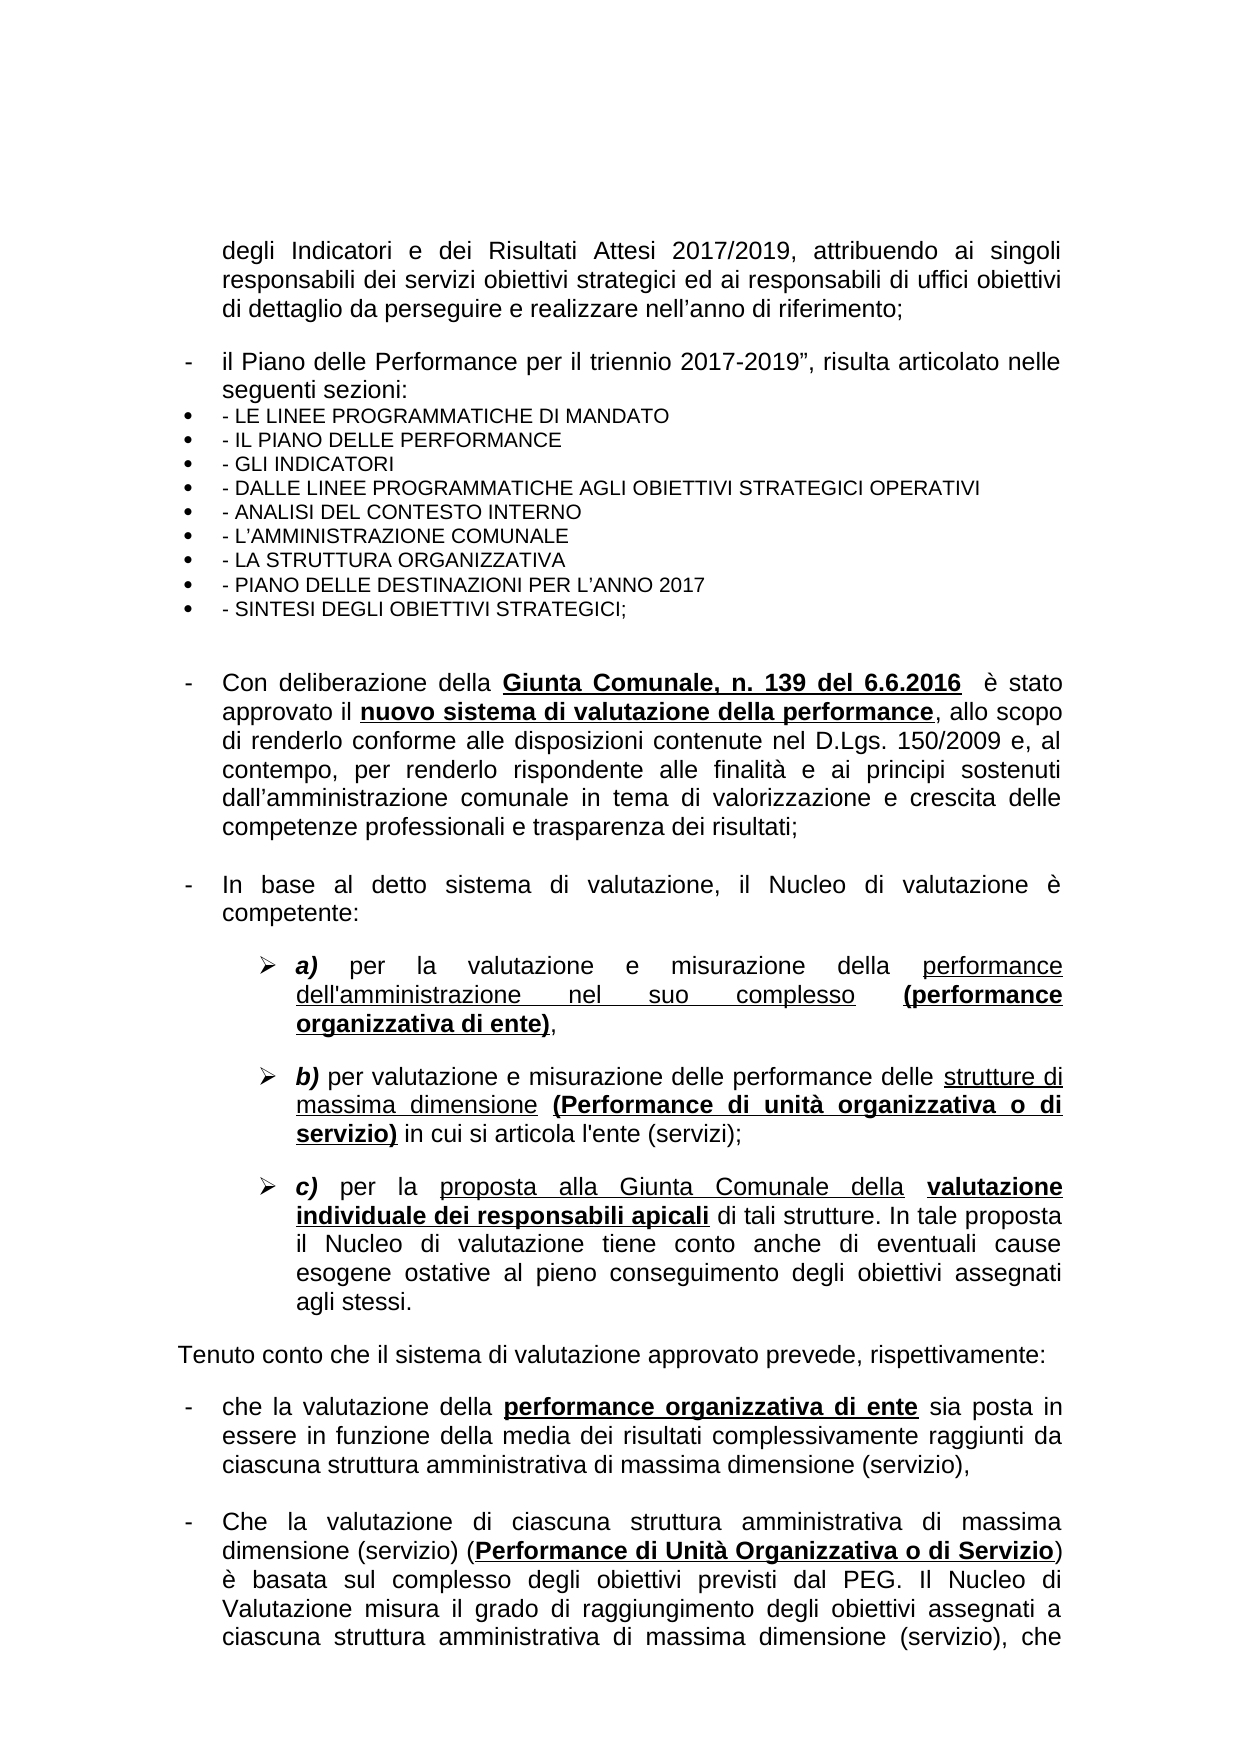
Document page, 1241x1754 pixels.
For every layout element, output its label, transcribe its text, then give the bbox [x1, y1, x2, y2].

list In base al detto sistema di valutazione, il Nucleo di valutazione è competente: [184, 870, 1063, 927]
text Tenuto conto che il sistema di valutazione approvato prevede, rispettivamente: [177, 1339, 1063, 1368]
list che la valutazione della performance organizzativa di ente sia posta in essere in funzione della media dei risultati complessivamente raggiunti da ciascuna struttura amministrativa di massima dimensione (servizio), [184, 1392, 1063, 1478]
list degli Indicatori e dei Risultati Attesi 2017/2019, attribuendo ai singoli responsabili dei servizi obiettivi strategici ed ai responsabili di uffici obiettivi di dettaglio da perseguire e realizzare nell’anno di riferimento; [184, 236, 1063, 322]
list - LA STRUTTURA ORGANIZZATIVA [184, 548, 1063, 572]
list a) per la valutazione e misurazione della performance dell'amministrazione nel suo complesso (performance organizzativa di ente), [258, 951, 1063, 1037]
list c) per la proposta alla Giunta Comunale della valutazione individuale dei responsabili apicali di tali strutture. In tale proposta il Nucleo di valutazione tiene conto anche di eventuali cause esogene ostative al pieno conseguimento degli obiettivi assegnati agli stessi. [258, 1172, 1063, 1316]
list - SINTESI DEGLI OBIETTIVI STRATEGICI; [184, 596, 1063, 621]
list - GLI INDICATORI [184, 452, 1063, 476]
list il Piano delle Performance per il triennio 2017-2019”, risulta articolato nelle seguenti sezioni: [184, 346, 1063, 404]
list b) per valutazione e misurazione delle performance delle strutture di massima dimensione (Performance di unità organizzativa o di servizio) in cui si articola l'ente (servizi); [258, 1061, 1063, 1148]
list Che la valutazione di ciascuna struttura amministrativa di massima dimensione (servizio) (Performance di Unità Organizzativa o di Servizio) è basata sul complesso degli obiettivi previsti dal PEG. Il Nucleo di Valutazione misura il grado di raggiungimento degli obiettivi assegnati a ciascuna struttura amministrativa di massima dimensione (servizio), che [184, 1507, 1063, 1651]
list - DALLE LINEE PROGRAMMATICHE AGLI OBIETTIVI STRATEGICI OPERATIVI [184, 476, 1063, 500]
list - IL PIANO DELLE PERFORMANCE [184, 428, 1063, 452]
list Con deliberazione della Giunta Comunale, n. 139 del 6.6.2016 è stato approvato il nuovo sistema di valutazione della performance, allo scopo di renderlo conforme alle disposizioni contenute nel D.Lgs. 150/2009 e, al contempo, per renderlo rispondente alle finalità e ai principi sostenuti dall’amministrazione comunale in tema di valorizzazione e crescita delle competenze professionali e trasparenza dei risultati; [184, 668, 1063, 841]
list - ANALISI DEL CONTESTO INTERNO [184, 500, 1063, 524]
list - L’AMMINISTRAZIONE COMUNALE [184, 524, 1063, 548]
list - PIANO DELLE DESTINAZIONI PER L’ANNO 2017 [184, 572, 1063, 596]
list - LE LINEE PROGRAMMATICHE DI MANDATO [184, 404, 1063, 428]
